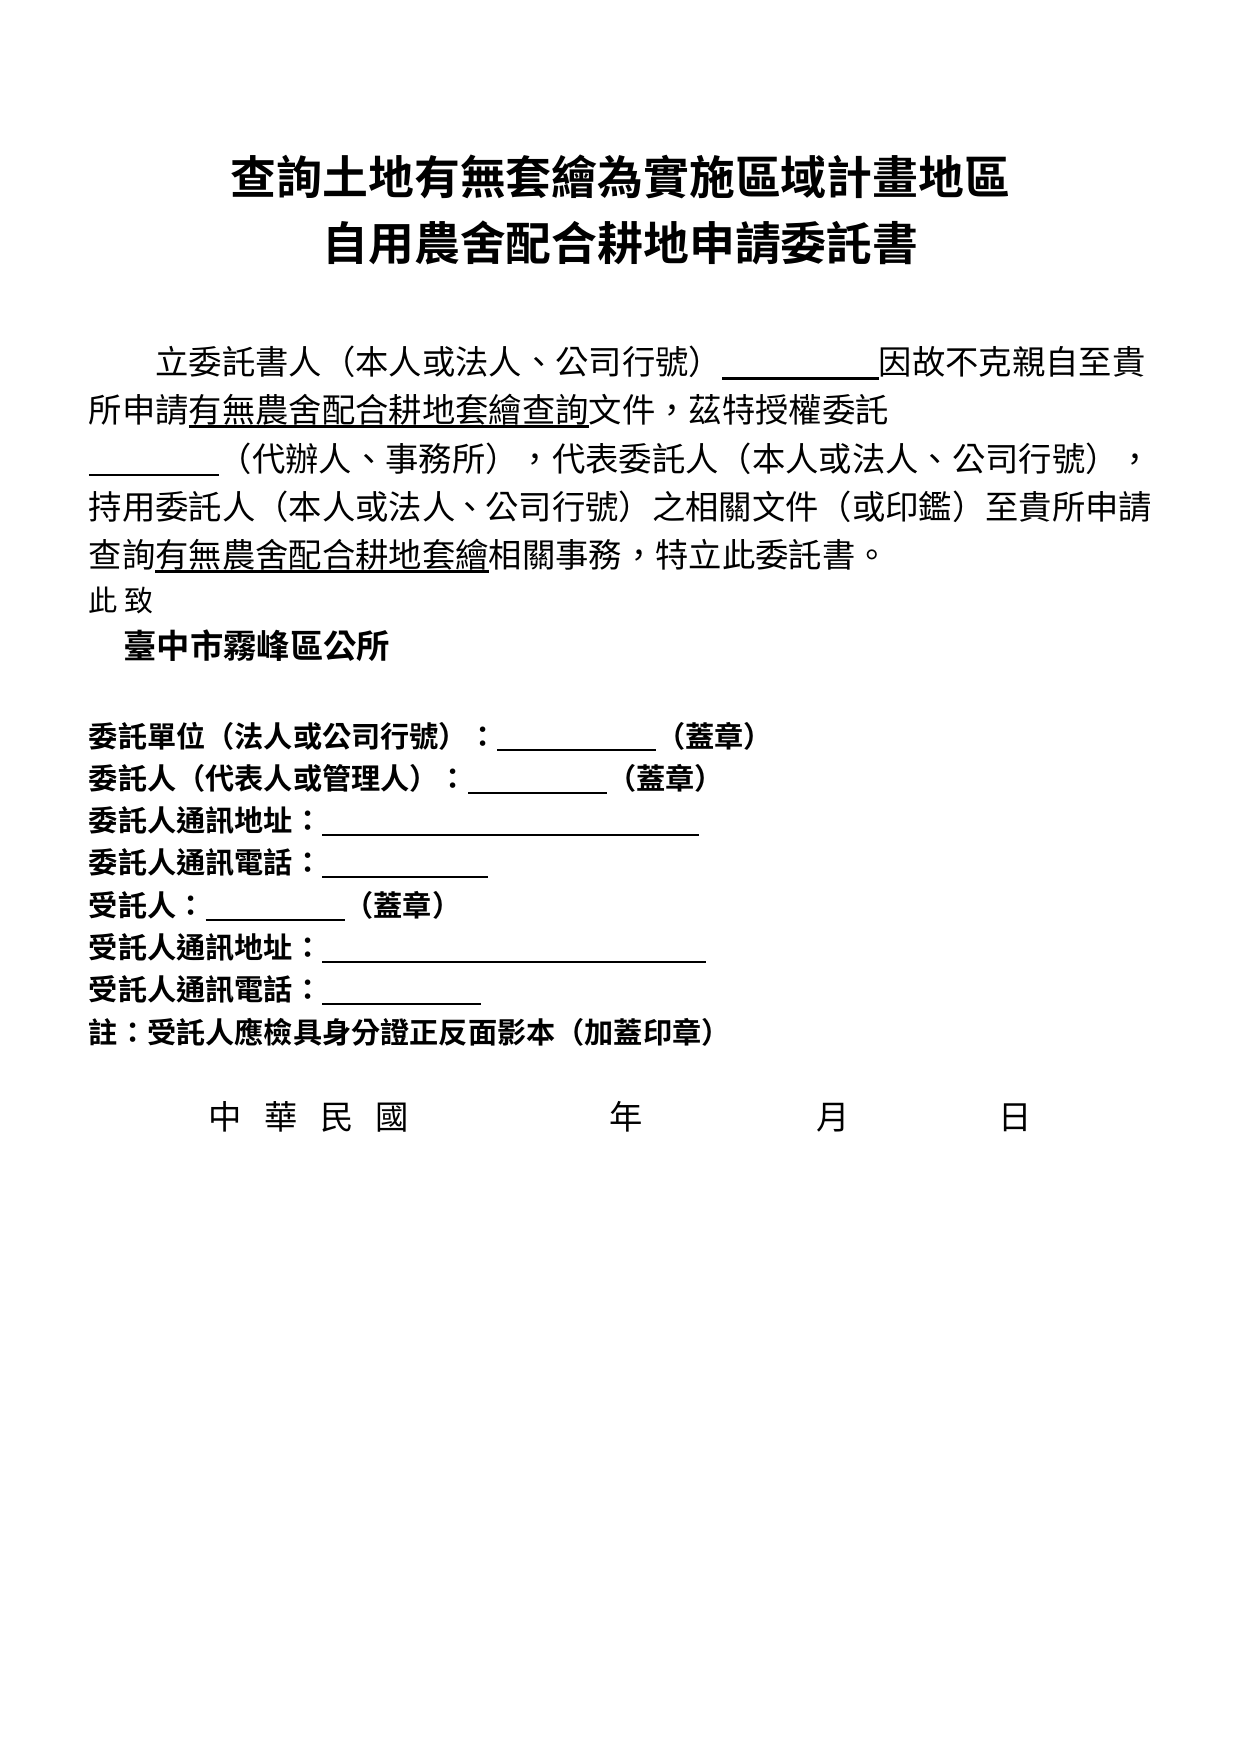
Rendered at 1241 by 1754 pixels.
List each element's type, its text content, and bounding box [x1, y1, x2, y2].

text 受託人通訊地址： [89, 924, 1152, 967]
text 查詢土地有無套繪為實施區域計畫地區 [89, 141, 1152, 207]
text 委託人（代表人或管理人）： （蓋章） [89, 755, 1152, 798]
text 委託單位（法人或公司行號）： （蓋章） [89, 713, 1152, 755]
text 自用農舍配合耕地申請委託書 [89, 207, 1152, 274]
text 此 致 [89, 577, 1152, 619]
text 中 華 民 國 年 月 日 [89, 1091, 1152, 1139]
text 委託人通訊電話： [89, 840, 1152, 882]
text 註：受託人應檢具身分證正反面影本（加蓋印章） [89, 1009, 1152, 1051]
text 受託人： （蓋章） [89, 882, 1152, 924]
text 立委託書人（本人或法人、公司行號） 因故不克親自至貴所申請有無農舍配合耕地套繪查詢文件，茲特授權委託 [89, 336, 1152, 432]
text （代辦人、事務所），代表委託人（本人或法人、公司行號），持用委託人（本人或法人、公司行號）之相關文件（或印鑑）至貴所申請查詢有無農舍配合耕地套繪相關事務，特立此委託書。 [89, 432, 1152, 577]
text 受託人通訊電話： [89, 967, 1152, 1009]
text 臺中市霧峰區公所 [123, 619, 1152, 668]
text 委託人通訊地址： [89, 798, 1152, 840]
